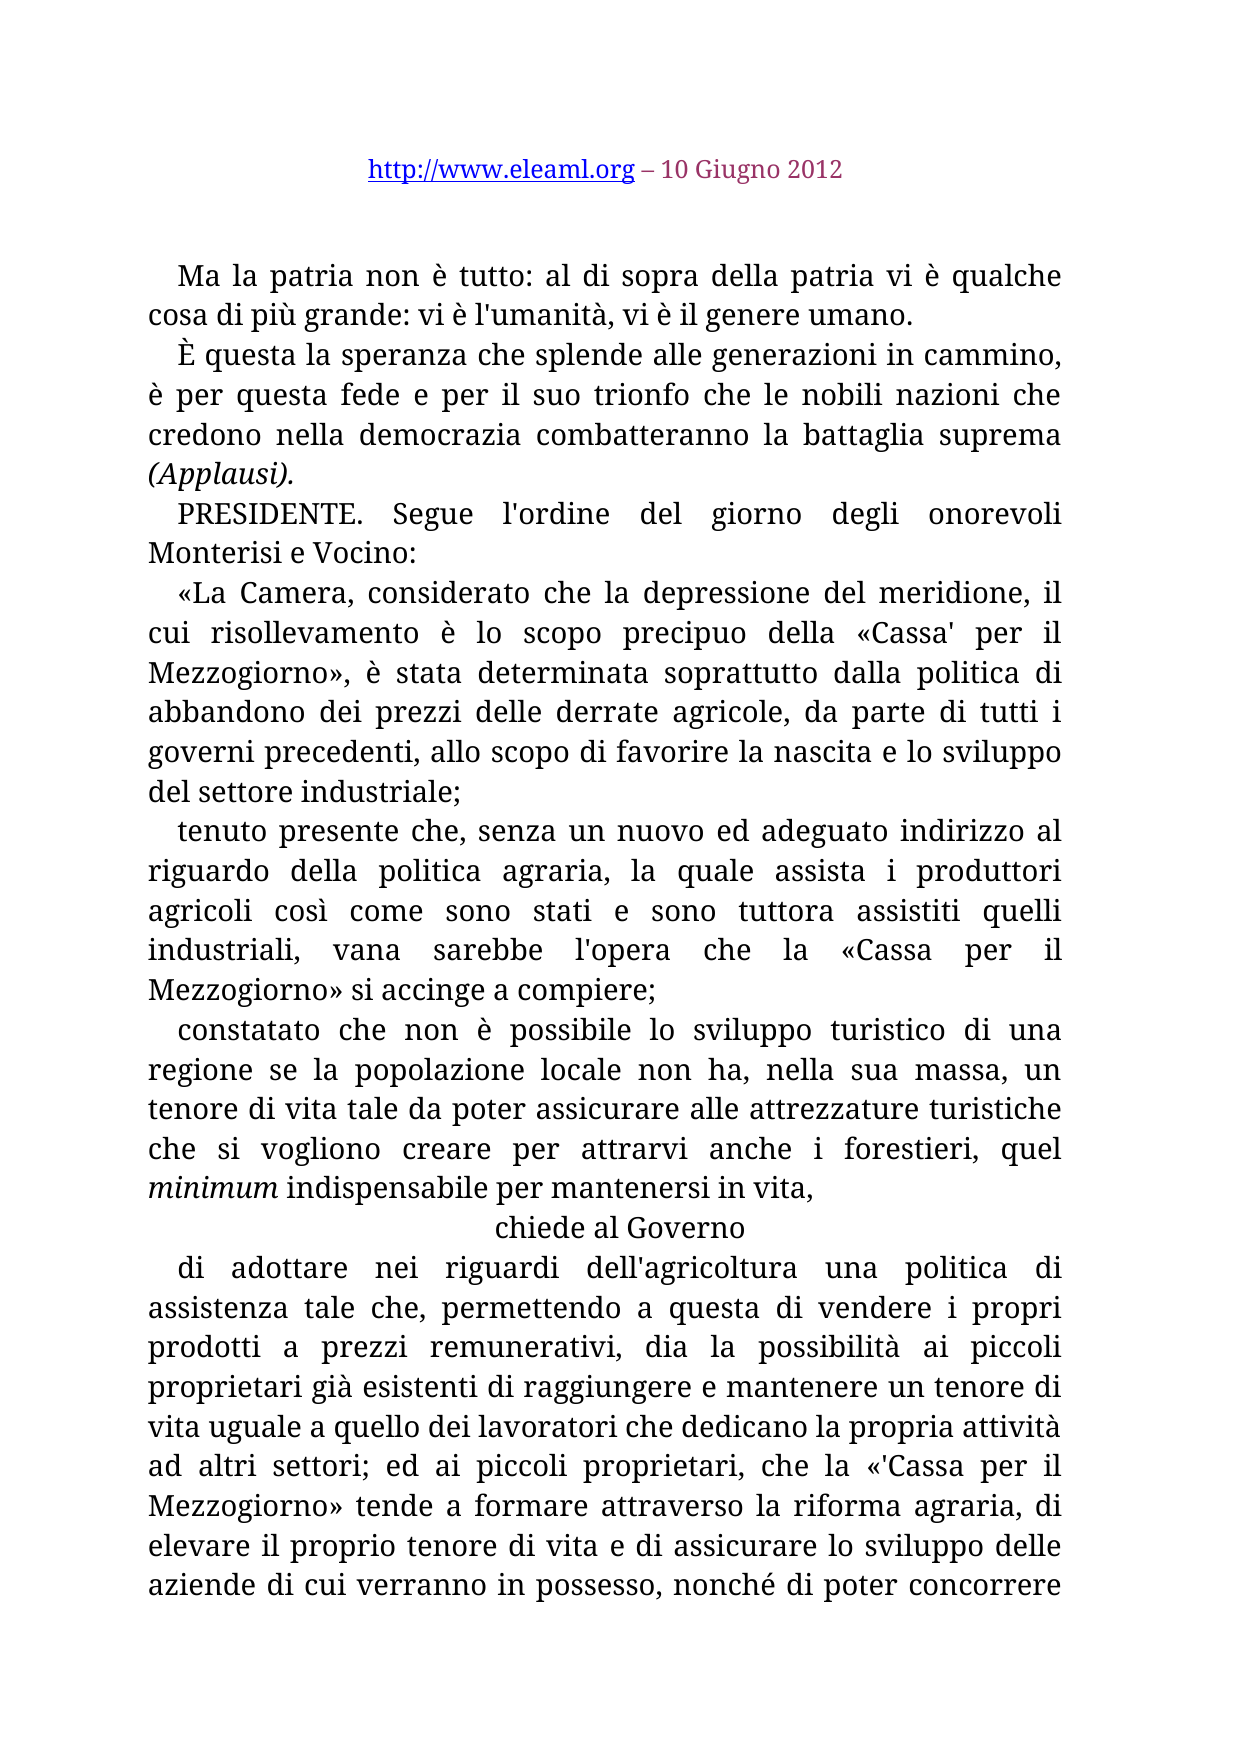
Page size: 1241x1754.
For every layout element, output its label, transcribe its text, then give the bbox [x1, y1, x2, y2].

text È questa la speranza che splende alle generazioni in cammino, è per questa fede e per il suo trionfo che le nobili nazioni che credono nella democrazia combatteranno la battaglia suprema (Applausi). [148, 334, 1063, 493]
text Ma la patria non è tutto: al di sopra della patria vi è qualche cosa di più grande: vi è l'umanità, vi è il genere umano. [148, 255, 1063, 334]
text tenuto presente che, senza un nuovo ed adeguato indirizzo al riguardo della politica agraria, la quale assista i produttori agricoli così come sono stati e sono tuttora assistiti quelli industriali, vana sarebbe l'opera che la «Cassa per il Mezzogiorno» si accinge a compiere; [148, 811, 1063, 1009]
text PRESIDENTE. Segue l'ordine del giorno degli onorevoli Monterisi e Vocino: [148, 493, 1063, 572]
text di adottare nei riguardi dell'agricoltura una politica di assistenza tale che, permettendo a questa di vendere i propri prodotti a prezzi remunerativi, dia la possibilità ai piccoli proprietari già esistenti di raggiungere e mantenere un tenore di vita uguale a quello dei lavoratori che dedicano la propria attività ad altri settori; ed ai piccoli proprietari, che la «'Cassa per il Mezzogiorno» tende a formare attraverso la riforma agraria, di elevare il proprio tenore di vita e di assicurare lo sviluppo delle aziende di cui verranno in possesso, nonché di poter concorrere [148, 1247, 1063, 1604]
text chiede al Governo [148, 1207, 1063, 1247]
text constatato che non è possibile lo sviluppo turistico di una regione se la popolazione locale non ha, nella sua massa, un tenore di vita tale da poter assicurare alle attrezzature turistiche che si vogliono creare per attrarvi anche i forestieri, quel minimum indispensabile per mantenersi in vita, [148, 1009, 1063, 1207]
text «La Camera, considerato che la depressione del meridione, il cui risollevamento è lo scopo precipuo della «Cassa' per il Mezzogiorno», è stata determinata soprattutto dalla politica di abbandono dei prezzi delle derrate agricole, da parte di tutti i governi precedenti, allo scopo di favorire la nascita e lo sviluppo del settore industriale; [148, 572, 1063, 811]
